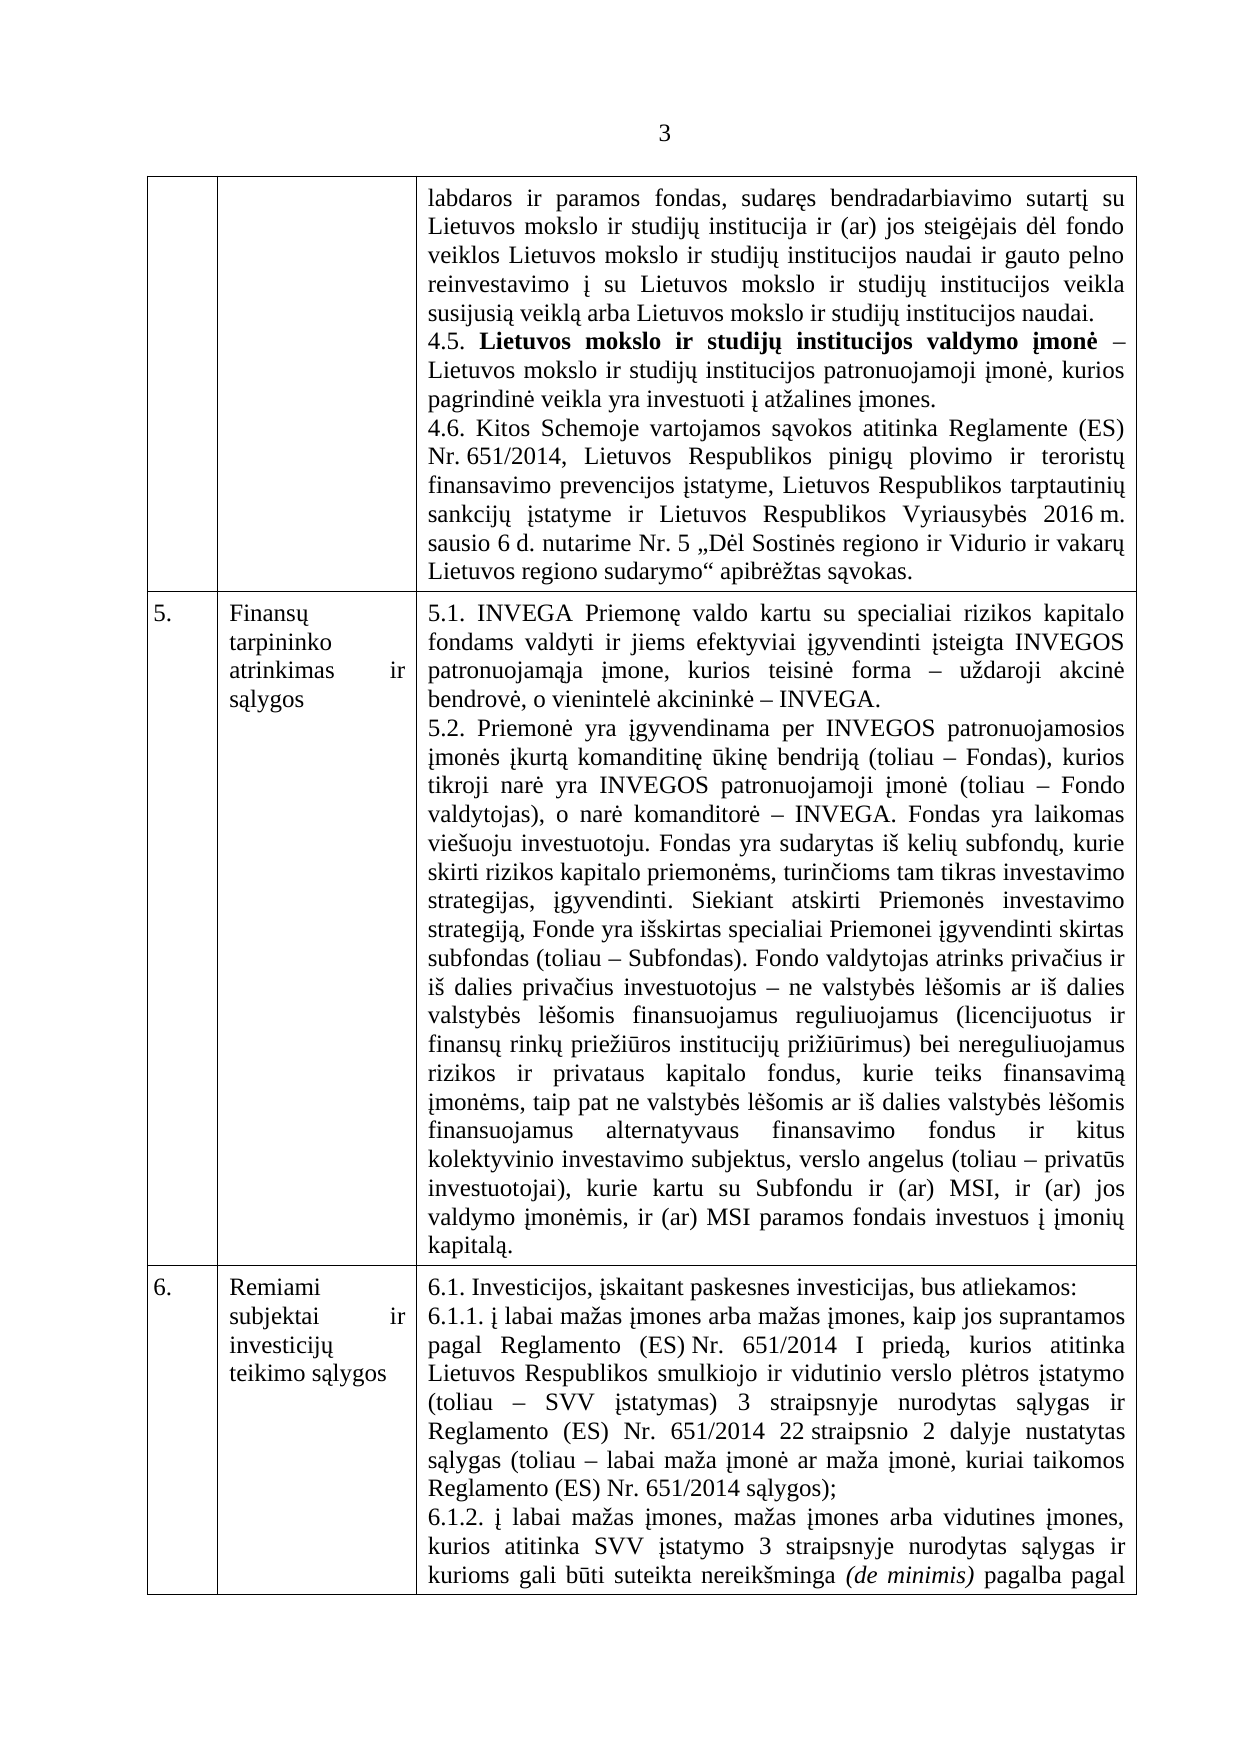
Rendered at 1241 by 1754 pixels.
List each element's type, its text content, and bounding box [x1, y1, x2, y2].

table_cell Finansų tarpininko atrinkimas ir sąlygos [218, 592, 416, 1265]
table_cell 5.1. INVEGA Priemonę valdo kartu su specialiai rizikos kapitalo fondams valdyti ir jiems efektyviai įgyvendinti įsteigta INVEGOS patronuojamąja įmone, kurios teisinė forma – uždaroji akcinė bendrovė, o vienintelė akcininkė – INVEGA. 5.2. Priemonė yra įgyvendinama per INVEGOS patronuojamosios įmonės įkurtą komanditinę ūkinę bendriją (toliau – Fondas), kurios tikroji narė yra INVEGOS patronuojamoji įmonė (toliau – Fondo valdytojas), o narė komanditorė – INVEGA. Fondas yra laikomas viešuoju investuotoju. Fondas yra sudarytas iš kelių subfondų, kurie skirti rizikos kapitalo priemonėms, turinčioms tam tikras investavimo strategijas, įgyvendinti. Siekiant atskirti Priemonės investavimo strategiją, Fonde yra išskirtas specialiai Priemonei įgyvendinti skirtas subfondas (toliau – Subfondas). Fondo valdytojas atrinks privačius ir iš dalies privačius investuotojus – ne valstybės lėšomis ar iš dalies valstybės lėšomis finansuojamus reguliuojamus (licencijuotus ir finansų rinkų priežiūros institucijų prižiūrimus) bei nereguliuojamus rizikos ir privataus kapitalo fondus, kurie teiks finansavimą įmonėms, taip pat ne valstybės lėšomis ar iš dalies valstybės lėšomis finansuojamus alternatyvaus finansavimo fondus ir kitus kolektyvinio investavimo subjektus, verslo angelus (toliau – privatūs investuotojai), kurie kartu su Subfondu ir (ar) MSI, ir (ar) jos valdymo įmonėmis, ir (ar) MSI paramos fondais investuos į įmonių kapitalą. [417, 592, 1136, 1265]
table_cell labdaros ir paramos fondas, sudaręs bendradarbiavimo sutartį su Lietuvos mokslo ir studijų institucija ir (ar) jos steigėjais dėl fondo veiklos Lietuvos mokslo ir studijų institucijos naudai ir gauto pelno reinvestavimo į su Lietuvos mokslo ir studijų institucijos veikla susijusią veiklą arba Lietuvos mokslo ir studijų institucijos naudai. 4.5. Lietuvos mokslo ir studijų institucijos valdymo įmonė – Lietuvos mokslo ir studijų institucijos patronuojamoji įmonė, kurios pagrindinė veikla yra investuoti į atžalines įmones. 4.6. Kitos Schemoje vartojamos sąvokos atitinka Reglamente (ES) Nr. 651/2014, Lietuvos Respublikos pinigų plovimo ir teroristų finansavimo prevencijos įstatyme, Lietuvos Respublikos tarptautinių sankcijų įstatyme ir Lietuvos Respublikos Vyriausybės 2016 m. sausio 6 d. nutarime Nr. 5 „Dėl Sostinės regiono ir Vidurio ir vakarų Lietuvos regiono sudarymo“ apibrėžtas sąvokas. [417, 177, 1136, 591]
table_cell 6. [148, 1266, 217, 1594]
table_cell [218, 177, 416, 591]
table_cell [148, 177, 217, 591]
table_cell 6.1. Investicijos, įskaitant paskesnes investicijas, bus atliekamos: 6.1.1. į labai mažas įmones arba mažas įmones, kaip jos suprantamos pagal Reglamento (ES) Nr. 651/2014 I priedą, kurios atitinka Lietuvos Respublikos smulkiojo ir vidutinio verslo plėtros įstatymo (toliau – SVV įstatymas) 3 straipsnyje nurodytas sąlygas ir Reglamento (ES) Nr. 651/2014 22 straipsnio 2 dalyje nustatytas sąlygas (toliau – labai maža įmonė ar maža įmonė, kuriai taikomos Reglamento (ES) Nr. 651/2014 sąlygos); 6.1.2. į labai mažas įmones, mažas įmones arba vidutines įmones, kurios atitinka SVV įstatymo 3 straipsnyje nurodytas sąlygas ir kurioms gali būti suteikta nereikšminga (de minimis) pagalba pagal [417, 1266, 1136, 1594]
table_cell 5. [148, 592, 217, 1265]
table_cell Remiami subjektai ir investicijų teikimo sąlygos [218, 1266, 416, 1594]
